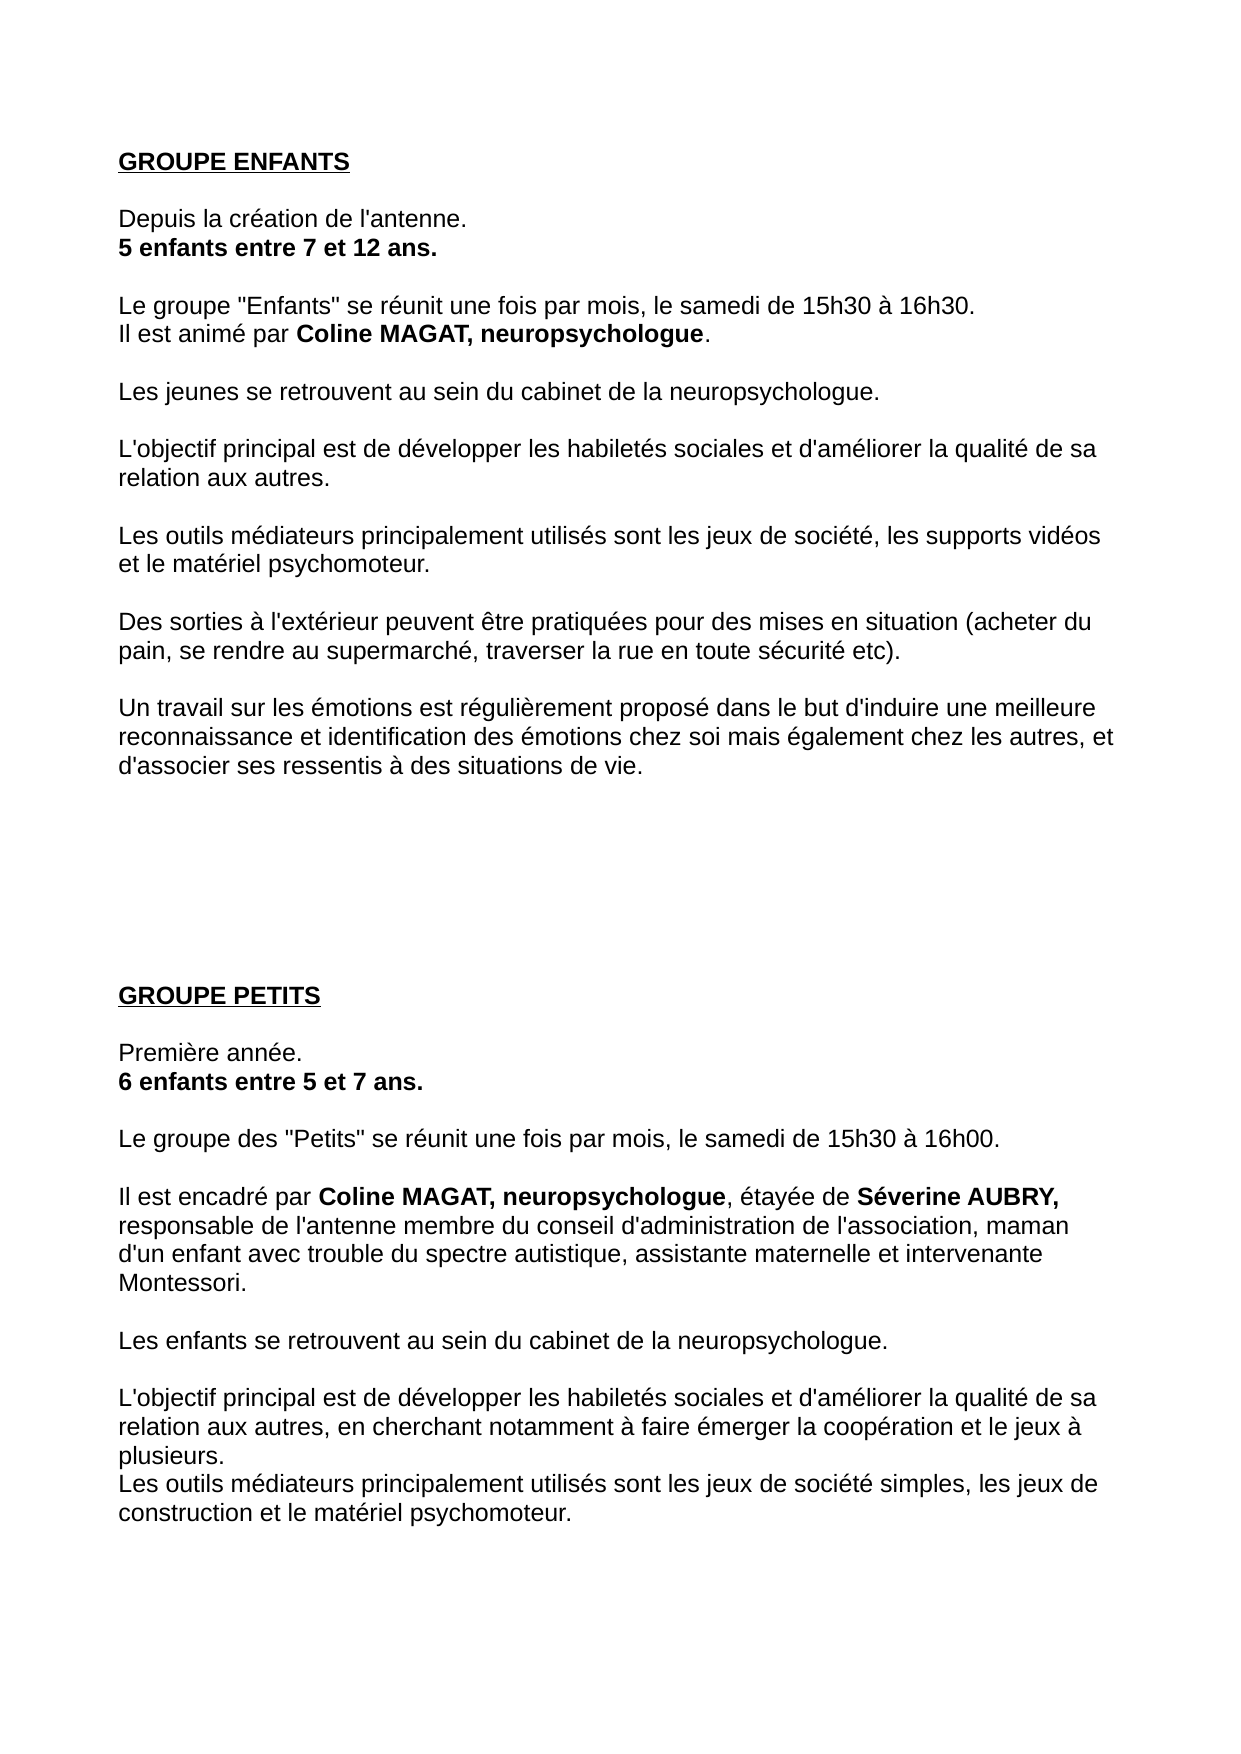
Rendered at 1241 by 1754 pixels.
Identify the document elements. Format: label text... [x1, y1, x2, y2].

text L'objectif principal est de développer les habiletés sociales et d'améliorer la qualité de sa relation aux autres, en cherchant notamment à faire émerger la coopération et le jeux à plusieurs. [118, 1383, 1122, 1469]
text Les outils médiateurs principalement utilisés sont les jeux de société simples, les jeux de construction et le matériel psychomoteur. [118, 1469, 1122, 1527]
text Les outils médiateurs principalement utilisés sont les jeux de société, les supports vidéos et le matériel psychomoteur. [118, 521, 1122, 578]
text Il est animé par Coline MAGAT, neuropsychologue. [118, 319, 1122, 348]
text Les enfants se retrouvent au sein du cabinet de la neuropsychologue. [118, 1326, 1122, 1354]
text Depuis la création de l'antenne. [118, 204, 1122, 233]
text GROUPE PETITS [118, 981, 1122, 1009]
text Il est encadré par Coline MAGAT, neuropsychologue, étayée de Séverine AUBRY, responsable de l'antenne membre du conseil d'administration de l'association, maman d'un enfant avec trouble du spectre autistique, assistante maternelle et intervenante Montessori. [118, 1182, 1122, 1297]
text Le groupe des "Petits" se réunit une fois par mois, le samedi de 15h30 à 16h00. [118, 1124, 1122, 1153]
text Première année. [118, 1038, 1122, 1067]
text 6 enfants entre 5 et 7 ans. [118, 1067, 1122, 1096]
text Le groupe "Enfants" se réunit une fois par mois, le samedi de 15h30 à 16h30. [118, 291, 1122, 319]
text Des sorties à l'extérieur peuvent être pratiquées pour des mises en situation (acheter du pain, se rendre au supermarché, traverser la rue en toute sécurité etc). [118, 607, 1122, 664]
text L'objectif principal est de développer les habiletés sociales et d'améliorer la qualité de sa relation aux autres. [118, 434, 1122, 492]
text 5 enfants entre 7 et 12 ans. [118, 233, 1122, 262]
text Un travail sur les émotions est régulièrement proposé dans le but d'induire une meilleure reconnaissance et identification des émotions chez soi mais également chez les autres, et d'associer ses ressentis à des situations de vie. [118, 693, 1122, 779]
text Les jeunes se retrouvent au sein du cabinet de la neuropsychologue. [118, 377, 1122, 406]
text GROUPE ENFANTS [118, 147, 1122, 176]
